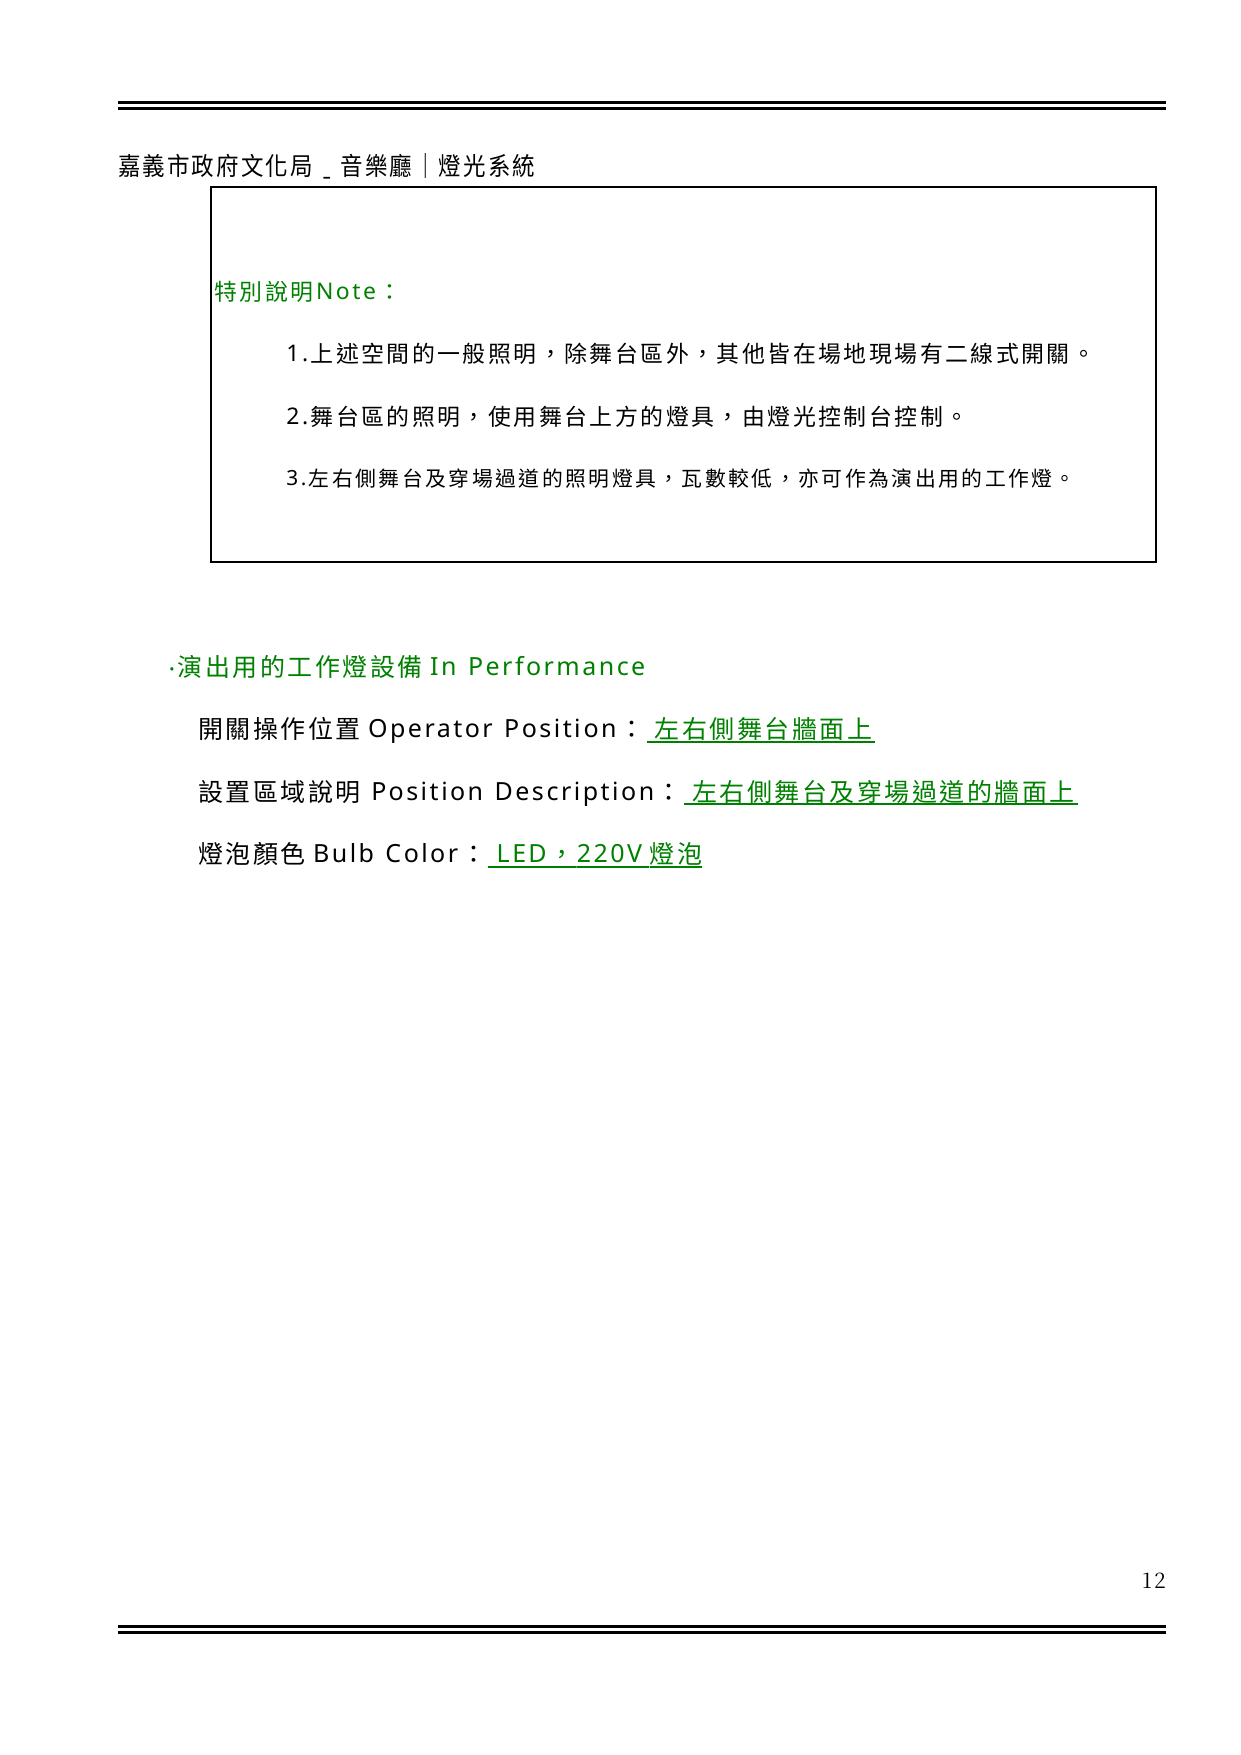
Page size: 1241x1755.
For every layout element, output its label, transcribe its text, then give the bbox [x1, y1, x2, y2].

table_cell 特別說明Note： 上述空間的一般照明，除舞台區外，其他皆在場地現場有二線式開關。 舞台區的照明，使用舞台上方的燈具，由燈光控制台控制。 左右側舞台及穿場過道的照明燈具，瓦數較低，亦可作為演出用的工作燈。 [212, 188, 1155, 561]
text 燈泡顏色Bulb Color： LED，220V燈泡 [198, 811, 1166, 874]
text 設置區域說明 Position Description： 左右側舞台及穿場過道的牆面上 [198, 749, 1166, 811]
text 開關操作位置Operator Position： 左右側舞台牆面上 [198, 686, 1166, 749]
text ‧演出用的工作燈設備In Performance [168, 624, 1166, 686]
